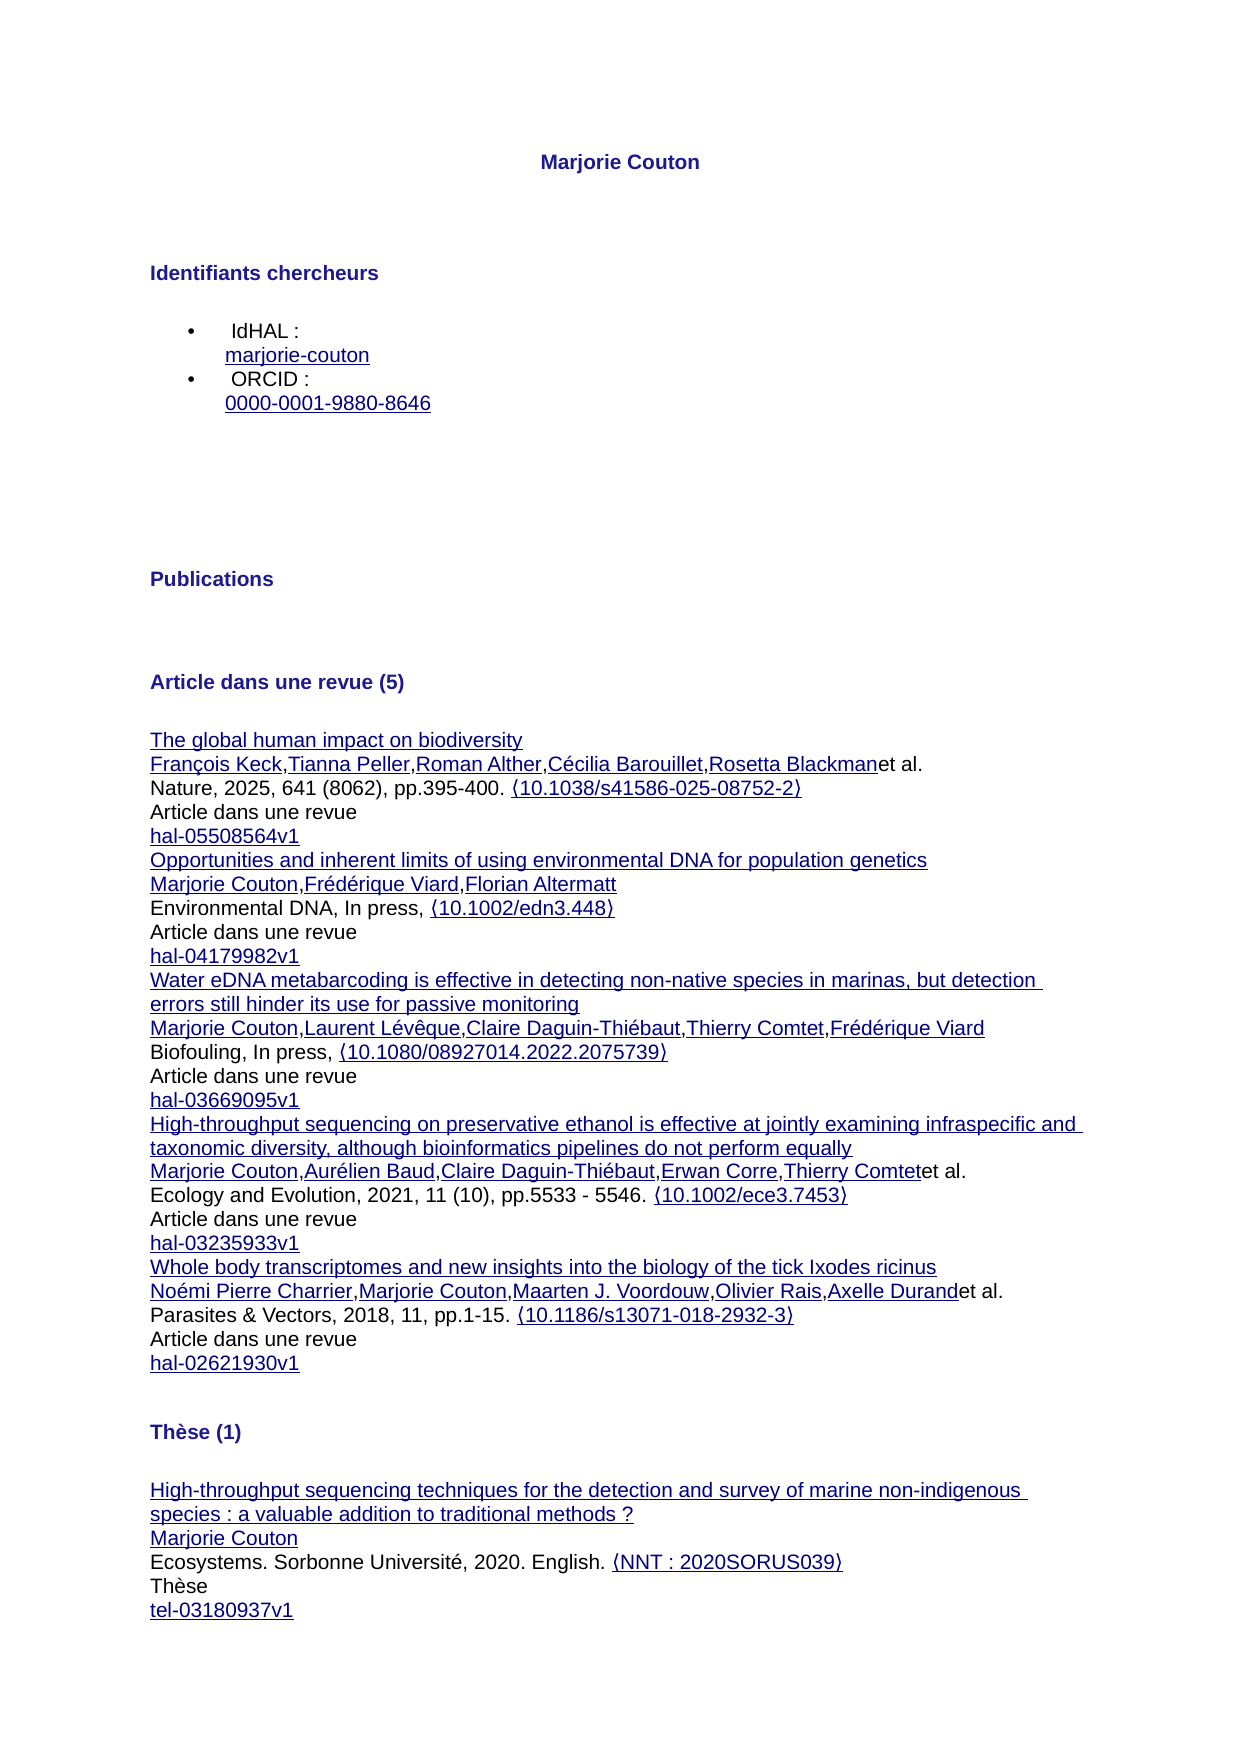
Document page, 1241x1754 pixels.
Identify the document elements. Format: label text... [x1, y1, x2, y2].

subtitle Thèse (1) [150, 1420, 1090, 1444]
list marjorie-couton [187, 343, 1090, 367]
table_cell Whole body transcriptomes and new insights into the biology of the tick Ixodes ricinus Noémi Pierre Charrier,Marjorie Couton,Maarten J. Voordouw,Olivier Rais,Axelle Durandet al. Parasites & Vectors, 2018, 11, pp.1-15. ⟨10.1186/s13071-018-2932-3⟩ Article dans une revue hal-02621930v1 [150, 1255, 1090, 1375]
subtitle Identifiants chercheurs [150, 260, 1090, 284]
table_cell High‐throughput sequencing on preservative ethanol is effective at jointly examining infraspecific and taxonomic diversity, although bioinformatics pipelines do not perform equally Marjorie Couton,Aurélien Baud,Claire Daguin-Thiébaut,Erwan Corre,Thierry Comtetet al. Ecology and Evolution, 2021, 11 (10), pp.5533 - 5546. ⟨10.1002/ece3.7453⟩ Article dans une revue hal-03235933v1 [150, 1111, 1090, 1255]
table_cell Water eDNA metabarcoding is effective in detecting non-native species in marinas, but detection errors still hinder its use for passive monitoring Marjorie Couton,Laurent Lévêque,Claire Daguin-Thiébaut,Thierry Comtet,Frédérique Viard Biofouling, In press, ⟨10.1080/08927014.2022.2075739⟩ Article dans une revue hal-03669095v1 [150, 968, 1090, 1111]
subtitle Article dans une revue (5) [150, 670, 1090, 694]
table_cell Opportunities and inherent limits of using environmental DNA for population genetics Marjorie Couton,Frédérique Viard,Florian Altermatt Environmental DNA, In press, ⟨10.1002/edn3.448⟩ Article dans une revue hal-04179982v1 [150, 848, 1090, 968]
list IdHAL : [187, 319, 1090, 343]
subtitle Publications [150, 567, 1090, 591]
table_header The global human impact on biodiversity François Keck,Tianna Peller,Roman Alther,Cécilia Barouillet,Rosetta Blackmanet al. Nature, 2025, 641 (8062), pp.395-400. ⟨10.1038/s41586-025-08752-2⟩ Article dans une revue hal-05508564v1 [150, 728, 1090, 848]
list ORCID : [187, 367, 1090, 391]
table_header High-throughput sequencing techniques for the detection and survey of marine non-indigenous species : a valuable addition to traditional methods ? Marjorie Couton Ecosystems. Sorbonne Université, 2020. English. ⟨NNT : 2020SORUS039⟩ Thèse tel-03180937v1 [150, 1478, 1090, 1622]
subtitle Marjorie Couton [150, 150, 1090, 174]
list 0000-0001-9880-8646 [187, 391, 1090, 414]
